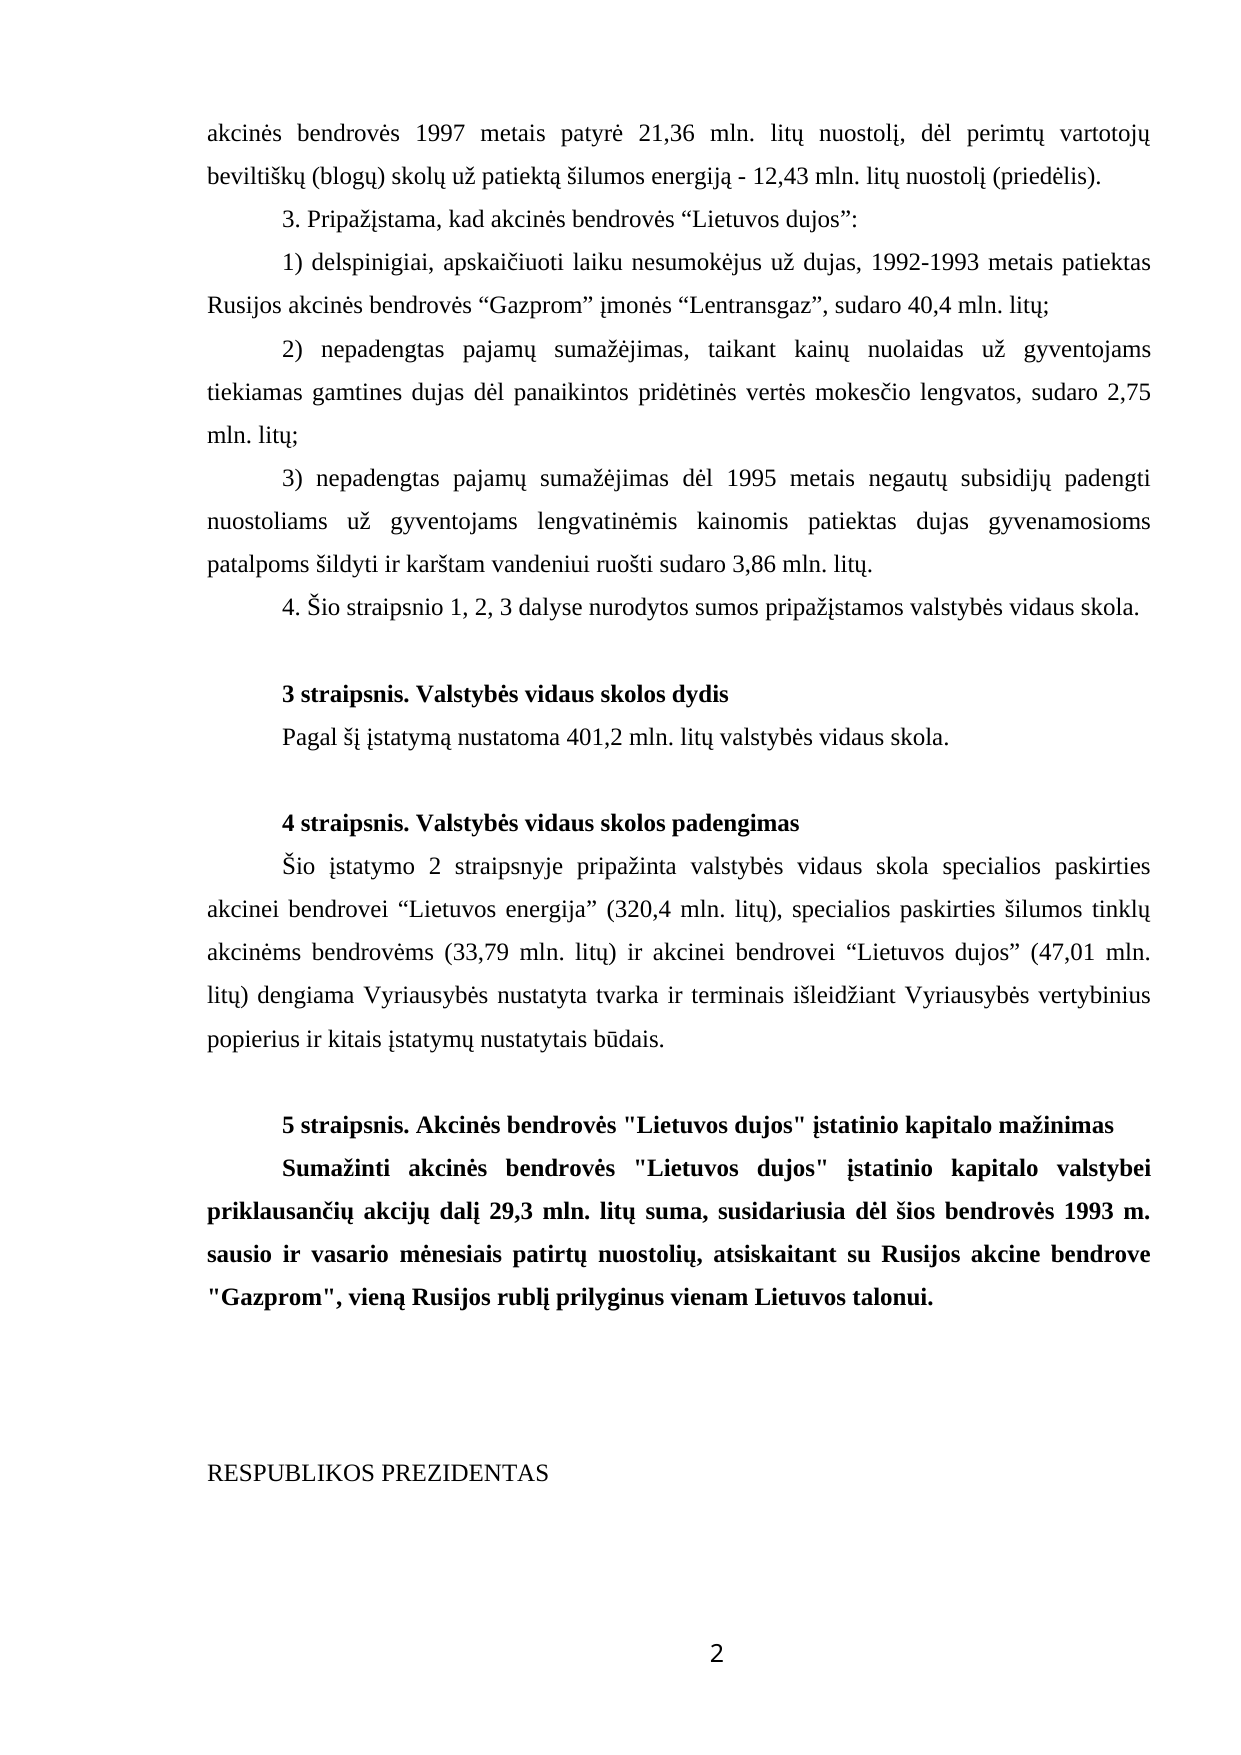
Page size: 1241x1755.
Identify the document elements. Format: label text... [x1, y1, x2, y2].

text 3 straipsnis. Valstybės vidaus skolos dydis [207, 679, 1152, 707]
text Šio įstatymo 2 straipsnyje pripažinta valstybės vidaus skola specialios paskirties akcinei bendrovei “Lietuvos energija” (320,4 mln. litų), specialios paskirties šilumos tinklų akcinėms bendrovėms (33,79 mln. litų) ir akcinei bendrovei “Lietuvos dujos” (47,01 mln. litų) dengiama Vyriausybės nustatyta tvarka ir terminais išleidžiant Vyriausybės vertybinius popierius ir kitais įstatymų nustatytais būdais. [207, 851, 1152, 1052]
text 2) nepadengtas pajamų sumažėjimas, taikant kainų nuolaidas už gyventojams tiekiamas gamtines dujas dėl panaikintos pridėtinės vertės mokesčio lengvatos, sudaro 2,75 mln. litų; [207, 334, 1152, 449]
text 5 straipsnis. Akcinės bendrovės "Lietuvos dujos" įstatinio kapitalo mažinimas [207, 1110, 1152, 1139]
text 4. Šio straipsnio 1, 2, 3 dalyse nurodytos sumos pripažįstamos valstybės vidaus skola. [207, 592, 1152, 621]
text RESPUBLIKOS PREZIDENTAS [207, 1458, 1152, 1487]
text Sumažinti akcinės bendrovės "Lietuvos dujos" įstatinio kapitalo valstybei priklausančių akcijų dalį 29,3 mln. litų suma, susidariusia dėl šios bendrovės 1993 m. sausio ir vasario mėnesiais patirtų nuostolių, atsiskaitant su Rusijos akcine bendrove "Gazprom", vieną Rusijos rublį prilyginus vienam Lietuvos talonui. [207, 1153, 1152, 1311]
text 3) nepadengtas pajamų sumažėjimas dėl 1995 metais negautų subsidijų padengti nuostoliams už gyventojams lengvatinėmis kainomis patiektas dujas gyvenamosioms patalpoms šildyti ir karštam vandeniui ruošti sudaro 3,86 mln. litų. [207, 463, 1152, 578]
text 1) delspinigiai, apskaičiuoti laiku nesumokėjus už dujas, 1992-1993 metais patiektas Rusijos akcinės bendrovės “Gazprom” įmonės “Lentransgaz”, sudaro 40,4 mln. litų; [207, 247, 1152, 319]
text 4 straipsnis. Valstybės vidaus skolos padengimas [207, 808, 1152, 837]
text Pagal šį įstatymą nustatoma 401,2 mln. litų valstybės vidaus skola. [207, 722, 1152, 751]
text akcinės bendrovės 1997 metais patyrė 21,36 mln. litų nuostolį, dėl perimtų vartotojų beviltiškų (blogų) skolų už patiektą šilumos energiją - 12,43 mln. litų nuostolį (priedėlis). [207, 118, 1152, 190]
text 3. Pripažįstama, kad akcinės bendrovės “Lietuvos dujos”: [207, 204, 1152, 233]
